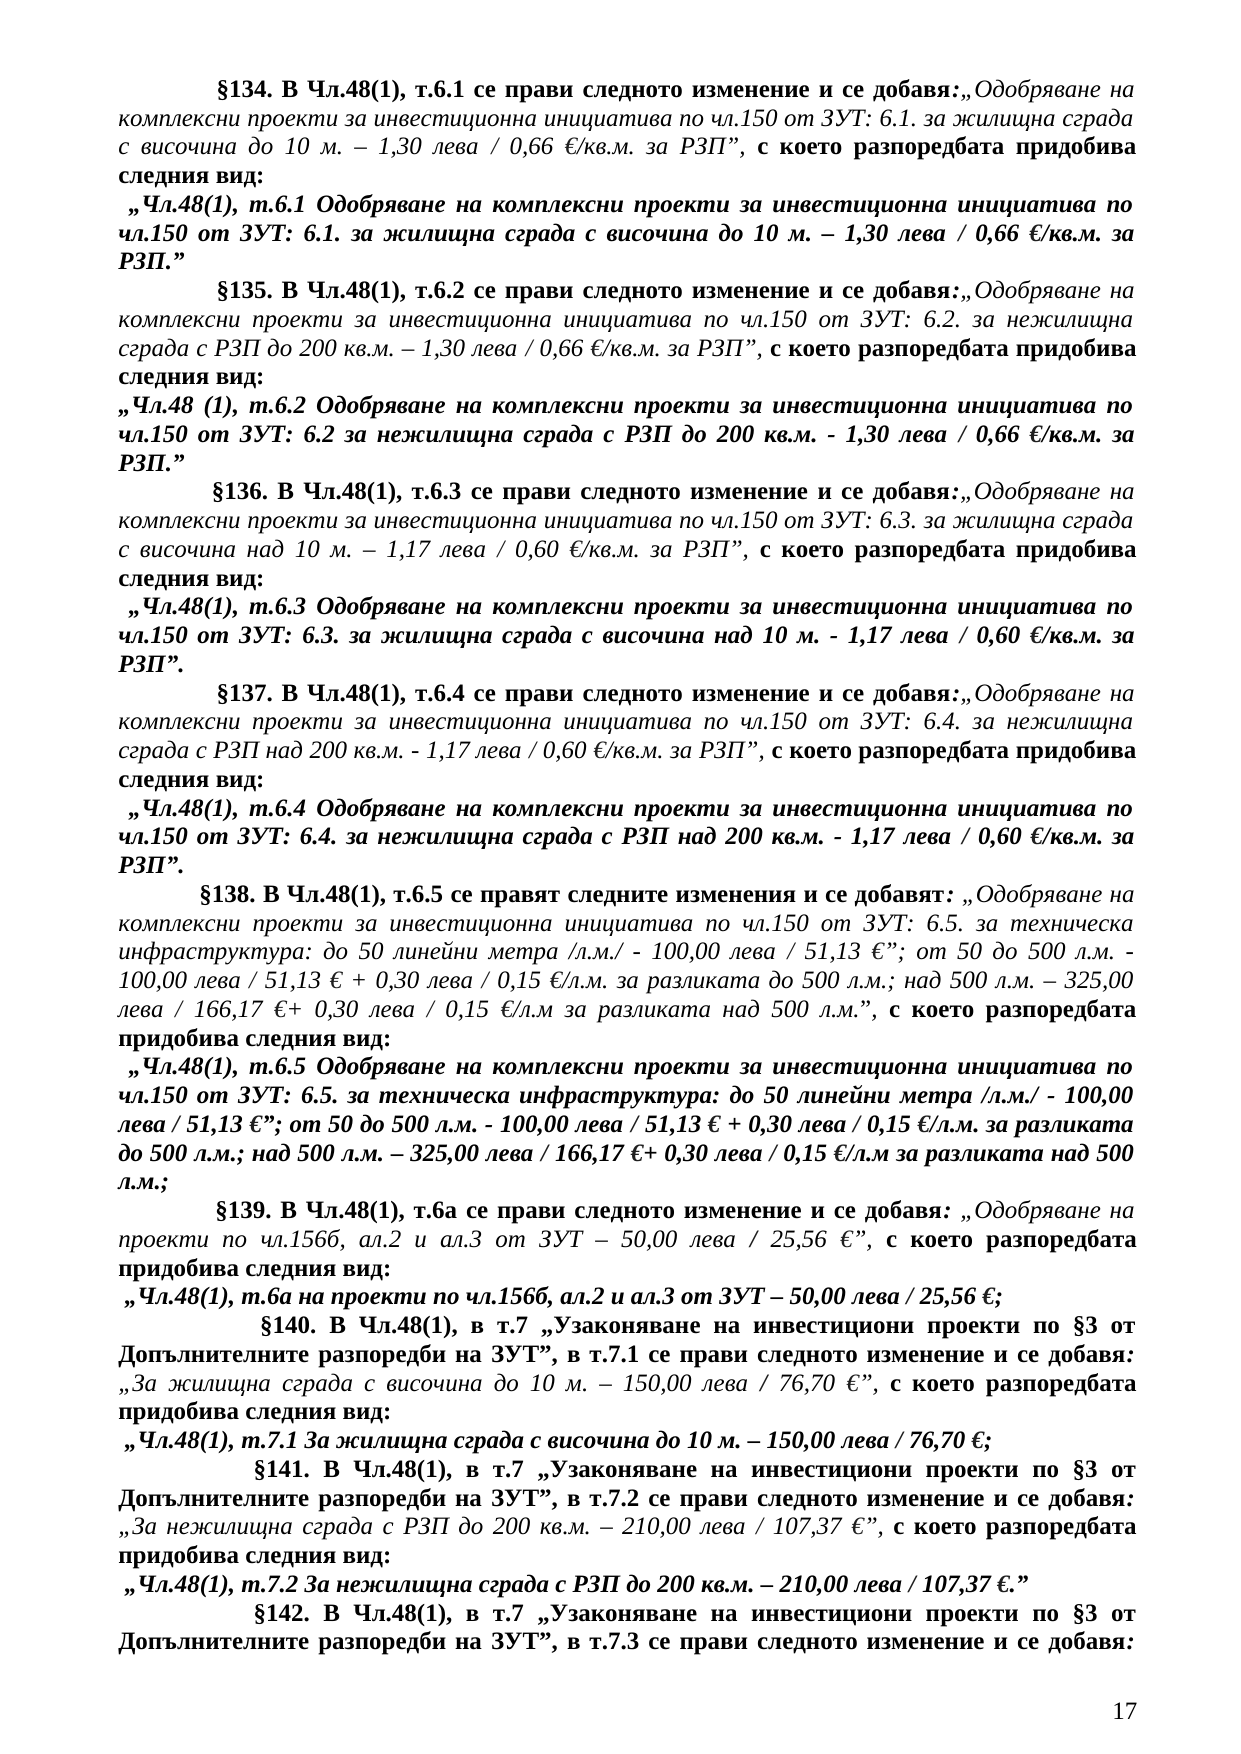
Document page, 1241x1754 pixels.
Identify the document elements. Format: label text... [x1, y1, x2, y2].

text „Чл.48 (1), т.6.2 Одобряване на комплексни проекти за инвестиционна инициатива по чл.150 от ЗУТ: 6.2 за нежилищна сграда с РЗП до 200 кв.м. - 1,30 лева / 0,66 €/кв.м. за РЗП.” [118, 390, 1137, 476]
text „Чл.48(1), т.6.3 Одобряване на комплексни проекти за инвестиционна инициатива по чл.150 от ЗУТ: 6.3. за жилищна сграда с височина над 10 м. - 1,17 лева / 0,60 €/кв.м. за РЗП”. [118, 591, 1137, 678]
text „Чл.48(1), т.7.1 За жилищна сграда с височина до 10 м. – 150,00 лева / 76,70 €; [118, 1425, 1137, 1454]
text „Чл.48(1), т.6.1 Одобряване на комплексни проекти за инвестиционна инициатива по чл.150 от ЗУТ: 6.1. за жилищна сграда с височина до 10 м. – 1,30 лева / 0,66 €/кв.м. за РЗП.” [118, 189, 1137, 275]
text §138. В Чл.48(1), т.6.5 се правят следните изменения и се добавят: „Одобряване на комплексни проекти за инвестиционна инициатива по чл.150 от ЗУТ: 6.5. за техническа инфраструктура: до 50 линейни метра /л.м./ - 100,00 лева / 51,13 €”; от 50 до 500 л.м. - 100,00 лева / 51,13 € + 0,30 лева / 0,15 €/л.м. за разликата до 500 л.м.; над 500 л.м. – 325,00 лева / 166,17 €+ 0,30 лева / 0,15 €/л.м за разликата над 500 л.м.”, с което разпоредбата придобива следния вид: [118, 879, 1137, 1051]
text „Чл.48(1), т.6а на проекти по чл.156б, ал.2 и ал.3 от ЗУТ – 50,00 лева / 25,56 €; [118, 1281, 1137, 1310]
text §137. В Чл.48(1), т.6.4 се прави следното изменение и се добавя:„Одобряване на комплексни проекти за инвестиционна инициатива по чл.150 от ЗУТ: 6.4. за нежилищна сграда с РЗП над 200 кв.м. - 1,17 лева / 0,60 €/кв.м. за РЗП”, с което разпоредбата придобива следния вид: [118, 678, 1137, 793]
text „Чл.48(1), т.6.4 Одобряване на комплексни проекти за инвестиционна инициатива по чл.150 от ЗУТ: 6.4. за нежилищна сграда с РЗП над 200 кв.м. - 1,17 лева / 0,60 €/кв.м. за РЗП”. [118, 793, 1137, 879]
text §139. В Чл.48(1), т.6а се прави следното изменение и се добавя: „Одобряване на проекти по чл.156б, ал.2 и ал.3 от ЗУТ – 50,00 лева / 25,56 €”, с което разпоредбата придобива следния вид: [118, 1195, 1137, 1281]
text §142. В Чл.48(1), в т.7 „Узаконяване на инвестициони проекти по §3 от Допълнителните разпоредби на ЗУТ”, в т.7.3 се прави следното изменение и се добавя: [118, 1598, 1137, 1655]
text §141. В Чл.48(1), в т.7 „Узаконяване на инвестициони проекти по §3 от Допълнителните разпоредби на ЗУТ”, в т.7.2 се прави следното изменение и се добавя: „За нежилищна сграда с РЗП до 200 кв.м. – 210,00 лева / 107,37 €”, с което разпоредбата придобива следния вид: [118, 1454, 1137, 1569]
text §136. В Чл.48(1), т.6.3 се прави следното изменение и се добавя:„Одобряване на комплексни проекти за инвестиционна инициатива по чл.150 от ЗУТ: 6.3. за жилищна сграда с височина над 10 м. – 1,17 лева / 0,60 €/кв.м. за РЗП”, с което разпоредбата придобива следния вид: [118, 476, 1137, 591]
text §135. В Чл.48(1), т.6.2 се прави следното изменение и се добавя:„Одобряване на комплексни проекти за инвестиционна инициатива по чл.150 от ЗУТ: 6.2. за нежилищна сграда с РЗП до 200 кв.м. – 1,30 лева / 0,66 €/кв.м. за РЗП”, с което разпоредбата придобива следния вид: [118, 275, 1137, 390]
text „Чл.48(1), т.7.2 За нежилищна сграда с РЗП до 200 кв.м. – 210,00 лева / 107,37 €.” [118, 1569, 1137, 1598]
text §134. В Чл.48(1), т.6.1 се прави следното изменение и се добавя:„Одобряване на комплексни проекти за инвестиционна инициатива по чл.150 от ЗУТ: 6.1. за жилищна сграда с височина до 10 м. – 1,30 лева / 0,66 €/кв.м. за РЗП”, с което разпоредбата придобива следния вид: [118, 74, 1137, 189]
text §140. В Чл.48(1), в т.7 „Узаконяване на инвестициони проекти по §3 от Допълнителните разпоредби на ЗУТ”, в т.7.1 се прави следното изменение и се добавя: „За жилищна сграда с височина до 10 м. – 150,00 лева / 76,70 €”, с което разпоредбата придобива следния вид: [118, 1310, 1137, 1425]
text „Чл.48(1), т.6.5 Одобряване на комплексни проекти за инвестиционна инициатива по чл.150 от ЗУТ: 6.5. за техническа инфраструктура: до 50 линейни метра /л.м./ - 100,00 лева / 51,13 €”; от 50 до 500 л.м. - 100,00 лева / 51,13 € + 0,30 лева / 0,15 €/л.м. за разликата до 500 л.м.; над 500 л.м. – 325,00 лева / 166,17 €+ 0,30 лева / 0,15 €/л.м за разликата над 500 л.м.; [118, 1051, 1137, 1195]
